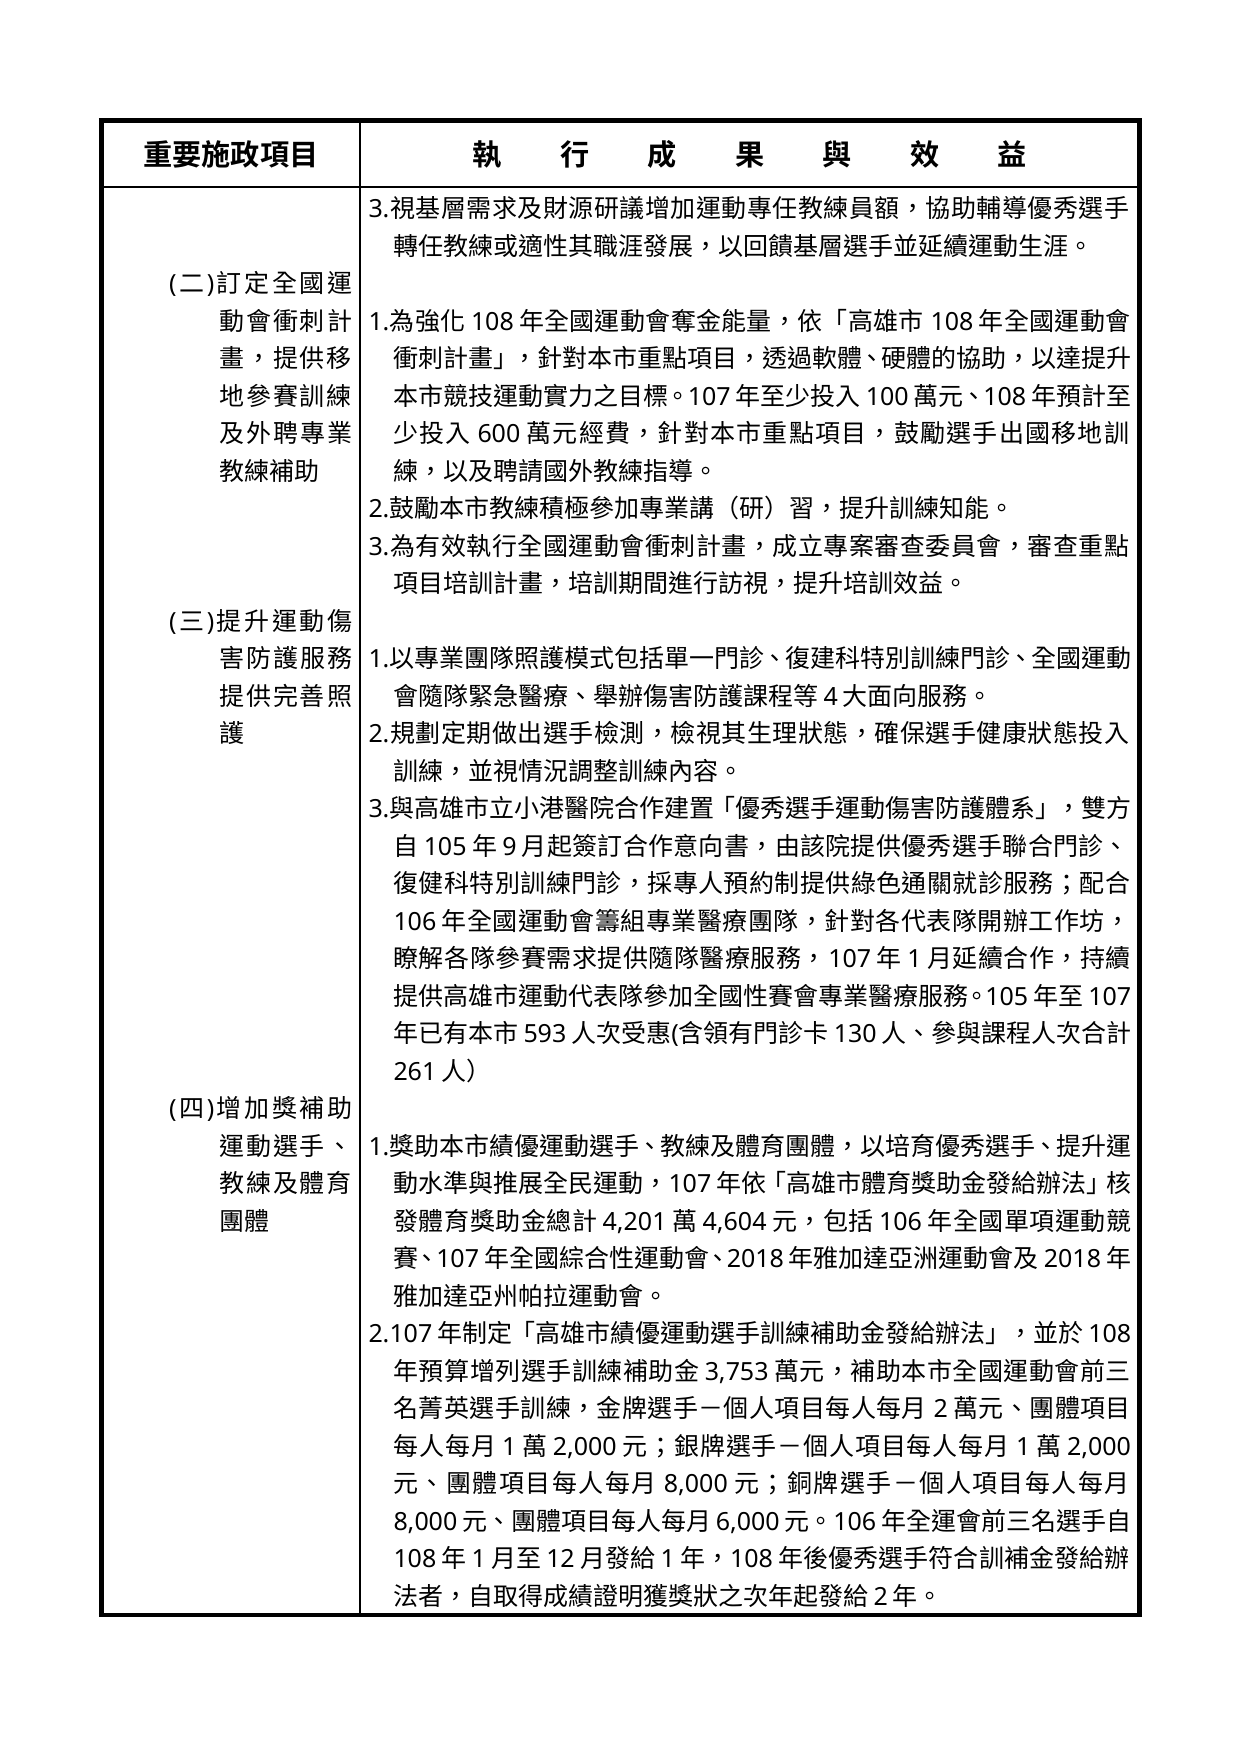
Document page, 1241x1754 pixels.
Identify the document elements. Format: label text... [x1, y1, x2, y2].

table_header 執 行 成 果 與 效 益 [361, 123, 1137, 186]
table_header 重要施政項目 [104, 123, 359, 186]
table_cell (二)訂定全國運動會衝刺計畫，提供移地參賽訓練及外聘專業教練補助 (三)提升運動傷害防護服務提供完善照護 (四)增加獎補助運動選手、教練及體育團體 [104, 188, 359, 1613]
table_cell 整修鳳山運動園區體育館、游泳池、羽球館及網球場等場館，並新建服務中心及體適能運動中心；106年6月開工，107年已完工開放園區及田徑場、溜冰場、羽球館，並於107年8月舉辦2018年第九屆高雄港都盃全國羽球錦標賽。游泳池、網球場等預計108年7月開放民眾使用。 1.改善澄清湖棒球場室內漏水及更新觀眾席座椅損壞情形，已於107年6月完工並提供賽事使用。 2.積極辦理前瞻基礎建設計畫整修運動場域及設施，包括：推動無障礙運動設施、高雄國家體育場設施設備整建改善、小港運動場排水暨銀髮族運動環境改造、蓮池潭艇庫暨周遭設施整建、愛河連接蓮池潭既有自行車道整建、路竹體育園區運動場地設施更新改善、中正運動場多功能運動草坪改善、楠梓文中足球場等。 3.配合108年全國中等學校運動會整修運動場地及設施，預計108年3月初完工，包括： (1)本府轄管8處：高雄國家體育場、國際游泳池、鳳西羽球館、陽明網球中心、中山網球場、高雄國際滑輪溜冰場、澄清湖棒球場及楠梓運動園區。 (2)教育局所屬學校10處：鼓山高中、路竹高中、文山高中、中正高中、海青工商、前鎮國中、國昌國中、五甲國小、新莊高中、三民高中。 (3)本市大學1處：輔英科技大學。 (4)本府所屬機關1處：大寮靶場等。 1.107年假日參觀人數292,783人次、非假日參觀407,182人次，總計699,965人次。 2.107年共辦理68場次活動，共120,695人次參與，使用天數167天，使用率46%較106年(使用天數156天，使用率43%)成長。活動包括「高雄國際馬拉松」、「日本國家青年田徑隊移訓」、「2018高雄24H國際超級馬拉松賽」、「2018港都盃全國中等學校田徑錦標賽暨公開賽」、「2018全國城市足球對抗賽 U15、U18決賽」、「橋2018繩索救助專隊邀請賽之繩索上攀競賽」、「2018臺港國際女子足球友誼賽」、「107年高雄市田徑運動C級教練暨裁判講習會」等，類型多元，涵蓋運動競賽、教育講座、移地訓練，帶動本市運動經濟產值超過億元。 3.持續經營場館為頂級運動賽事基地，與國內外單項協會共推賽事、發展移地訓練產業、創造更多運動經濟效益，引進民間資源規劃空間多元運用及委外經營策略，促進都市區域發展。107年共辦理14場全國性及地區性足球賽事、6場耐力型運動賽事、3場全國性質大型田徑賽事、9場教育性講座、10部廣告拍攝於主場館取景及3場睦鄰性質活動。 4.積極辦理場館及尾翼空間民間機構參與公共建設，財政部於107年4月3日核定「高雄國家體育場民間自提OT暨BOT案前置作業計畫」藉由民間協助參與營運投入專業能力，引進民間資源及創意，活化場館尾翼附屬商業設施以及場館園區西南角綠地，商業設施規劃以運動餐廳、商店、展覽館等方式進行營運，現已委託專業服務廠商辦理促參前置作業，107年10月辦理公聽會。 5.107年共辦理36場深化場館導覽，提供836人次導覽服務，包括金門縣政府、西班牙足球學院、國際教育機構 (Lancon study abroad)暨美國東田納西大學、台北科技大學建築系、逢甲大學綠色能源中心等團體及學校。 1.除35處由本府自管外，依據本市運動場地認養辦法辦理場地認養，由在地體育團體認養開放市民使用之場地，以提高管理績效及場地使用率，目前認養場館計5處：三民木球場、三民槌球場、岡山槌球場、三民羽球場及鳳西溜冰場。 2.為促進民間參與運動場館經營，持續評估所屬運動場館委外經營管理之可能性，目前已委外場館計6處：民生網球場、大寮游泳池、東門游泳池、大社游泳池、四維羽球場及鳳山慢速壘球場。 3.為活化場館、提高場館使用率及使場館得以就近獲得妥適維護管理，目前由機關學校代管運動場館計中正壘球場、勞工壘球場、陽明棒球場等19處。 4.目前辦理促參委外評估之場館計有2處，依政府採購法委外之場館亦有2處。 5.為掌握各場館營運狀況並提升服務品質，依自管、認養、委外及代管不同經管樣態，除落實自主管理外，並訂定自管業務檢核計畫，以及認養、委外及代管訪視計畫，並配合不定時訪視，有效落實場館管理。另配合教育部體育署「補助直轄市及縣市政府興整建運動設施完成後營運管理督訪考核計畫」，於107年完成新興游泳池、陽明溜冰場、中正壘球場、小港運動場、右昌游泳池、鼓山游泳池、立德棒球場及左營活動中心等8處場館之督訪考核。 掌握本市擁有氣候宜人、物美價廉且交通便利等優勢，持續辦理並引進民間資源合辦國際及全國性參與式與觀賞性體育活動，同時吸引國外運動團隊至本市進行移地訓練，與其他相關領域結合，如醫療、住宿或觀光商圈，增進城市國際觀光、交通及周邊消費經濟效益。 1.韓國職棒球隊斗山熊二軍107年2月22日至3月15日於立德棒球場進行移訓，計45人次（含教練、選手及隊職員）；107年韓國職棒樂天巨人一軍50人、二軍30人1月底至3月上旬至國慶青埔球場進行春訓。 2.日本國家青年田徑隊於107年2月22日至26日至高雄國家體育場移地訓練，計60人（含教練、選手及隊職員）。 3.西班牙足球學校及日本J2金澤薩維根足球俱樂部在107年上半年相繼來訪交流，持續開創國外球隊至本市移訓契機。 4.日本福岡大學田徑選手於107年12月19日至26日至中正運動場及重量訓練室進行田徑交流，計17人（含教練、選手）。 1.配合教育部體育署推動運動i臺灣計畫，並獲體育署補助經費1,979萬元，透過與本市相關局處、體育會、各區體育會、各級學校及民間相關體育團體等61個機關、團體合作辦理136個計畫，參與對象涵蓋兒童、青少年、身心障礙者、婦女、銀髮族、原住民、新住民和各行業別職工等多元族群。107年辦理136場活動，活動參與人數約計19萬人次。 2.本府與本市大專院校共同辦理銀髮族競爭運動樂活、巡迴運動指導團及運動熱區等三項專案，主動出擊至本市樂齡中心、老人服務中心、社區據點及本市轄管運動場地，辦理運動推廣活動、運動指導班、運動知能、體適能健康諮詢及觀念講座等，107年共辦理250場次課程，提升銀髮族運動參與意願，型塑高齡樂活運動環境，銀髮族參與人次約6,000人。 1.配合國人從事運動習慣、新興運動風氣及本市運動場館種類，定期辦理羽球、網球、籃球、壁球、體適能運動、體適能瑜珈、燃脂有氧、自由車、滑輪溜冰等各項運動訓練班，提供市民平價多元運動教學課程，107年共辦理30班，合計610人次報名參加。 2.定期辦理游泳教學訓練營，107年7月、8月開設6班兒童班、291班普通班，共招收2,940人次參加。 107年路跑活動計50場，路跑參與人數計188,000人次，創造路跑周邊產業12.9億的經濟產值。其中符合「高雄市運動發展局受理申請路跑活動審查計畫」提供行政協助計有22場次，服務44,000人次。 107年輔導及補助高雄市體育會、本市大專院校及體育團體辦理226項國際性、全國性等各級（項）活動，補助經費共1,961萬元，約20萬人次參與活動。 107年高雄市規律運動人口比例為34.5%，超過全國比例(33.5%)，六都排名第二，較106年33.1%上升1.4%，達近三年新高。顯示本市民眾規律運動人口比例提升，參與運動意願高。 107年全民運動會9月29日至10月4日於苗栗縣舉行，本市代表隊選手計637人、隊職員133人，共參加25類競賽，以26金、31銀、33銅及總積分87.5分排名第四，獲得司法院長獎，獎牌數與金牌數超越上屆，其中健力、滑輪溜冰、龍獅運動、柔術、民俗體育、水上救生、蹼泳、劍道等項目囊括23面金牌表現最佳，本市選手謝宗庭更在個人健力項目締造10連霸成就、周怡汝完成7連霸成就，謝宗庭總和790公斤，刷新亞洲紀錄。 1.為跑者一致讚譽「全臺灣最友善的城市馬拉松」，106年曾榮獲教育部體育署地方運動特色「全民參與獎」，也是全臺唯一有場地、路線及成績三大認證馬拉松賽事。 2.路線橫貫本市8個行政區，自世運大道起跑，沿途經過高雄巨蛋、愛河之心、捷運美麗島站、中央公園站、中都濕地、蓮池潭、蚵仔寮漁港等11大著名景點及城市地標。 3.107年2月25日賽事分為全程馬拉松組（42.195公里）、超半程馬拉松組（25公里）以及休閒組（5公里）3組，總獎金207萬，總計吸引約21,000人參加，國外選手總計33國692人次，友好城市到訪4國10個城市，近百名代表團到訪，創下歷年新高，帶動高雄運動經濟產值推估9,200萬元。 4.107年以「競賽升級‧觀光布局」9大關鍵創新打造全球獨樹一格的元宵燈會馬拉松，將起點世運大道兩旁佈滿3,000顆傳統與彩繪燈籠、裝置燈飾及14座七彩拱門，打造總長800公尺馬拉松燈籠大道，帶給跑者更多元的路跑體驗並提升運動產業經濟價值。 1.107年6月16日至18日於愛河水域舉行，共有111隊2,577人次參賽，總獎金90萬元，嘉年華活動包括精彩日、夜間龍舟競速賽及網路直播決賽外，另有龍舟拔河、自力環保減塑造筏賽、寫生比賽、美食攤位、街頭藝人展演等周邊活動仍吸引約127,000人次參與，網路直播達24萬觀賞人次，觀光產值預估約1,800萬元。 2.107年新增競賽專屬APP(提供選手、觀眾即時查詢賽程、成績)、提供更衣空間等，持續升級競賽服務；亦透過官方LINE、活動臉書(43篇貼文，超過5萬瀏覽人次)、廣播媒體(7家)、平面媒體(13家)、電子媒體(3家)及新聞報導露出(共有112篇媒體報導，其中平面媒體32篇、電子媒體80篇)等加強行銷宣傳，擴大活動效益。 107年1月至3月共辦理9項活動，結合運動最新趨勢，活動內容範圍主要為運動文化、運動觀光、高齡長照等跨領域議題，邀請全民不分年齡一起來運動。活動內容包括結合場館導覽（球場故事）及牛棚講座（運動名人）同時創造運動參與新亮點的「澄清湖‧我的主場-球場文化深度體驗」、體驗國際級場館的「滑輪溜冰體驗營」、結合休閒運動與觀光的「暢遊大樹舊鐵橋健行趣」、結合長照議題以趣味運動會方式鼓勵銀髮族參與運動的「健康活百二-銀髮族趣味運動會」、歷史悠久指標賽事「全國第62屆和家盃排球錦標賽」、享譽全臺最友善城市馬拉松美名的「2018高雄MIZUNO國際馬拉松」、鼓勵幼兒參與體育活動的「幼兒足球錦標賽」、最受銀髮族歡迎的「市長盃槌球錦標賽」及以競技運動全民化為目標的「七人制橄欖球錦標賽」等，共計有36,200人次參與。 1.整合運動發展中心與本市各單項委員會，系統性的紮根基層選手，以24位基層校長為核心，設立重點發展項目之運動發展中心，擴增基層選手數量，有效向上輸送優秀選手，健全競技運動金字塔型體系。 2.打造一貫性培訓系統，依據運動發展中心執行成效，使優秀基層選手能有效銜接，並結合本市行政協助與社會資源，提升整體奪（金）牌能量。 3.視基層需求及財源研議增加運動專任教練員額，協助輔導優秀選手轉任教練或適性其職涯發展，以回饋基層選手並延續運動生涯。 1.為強化108年全國運動會奪金能量，依「高雄市108年全國運動會衝刺計畫」，針對本市重點項目，透過軟體、硬體的協助，以達提升本市競技運動實力之目標。107年至少投入100萬元、108年預計至少投入600萬元經費，針對本市重點項目，鼓勵選手出國移地訓練，以及聘請國外教練指導。 2.鼓勵本市教練積極參加專業講（研）習，提升訓練知能。 3.為有效執行全國運動會衝刺計畫，成立專案審查委員會，審查重點項目培訓計畫，培訓期間進行訪視，提升培訓效益。 1.以專業團隊照護模式包括單一門診、復建科特別訓練門診、全國運動會隨隊緊急醫療、舉辦傷害防護課程等4大面向服務。 2.規劃定期做出選手檢測，檢視其生理狀態，確保選手健康狀態投入訓練，並視情況調整訓練內容。 3.與高雄市立小港醫院合作建置「優秀選手運動傷害防護體系」，雙方自105年9月起簽訂合作意向書，由該院提供優秀選手聯合門診、復健科特別訓練門診，採專人預約制提供綠色通關就診服務；配合106年全國運動會籌組專業醫療團隊，針對各代表隊開辦工作坊，瞭解各隊參賽需求提供隨隊醫療服務，107年1月延續合作，持續提供高雄市運動代表隊參加全國性賽會專業醫療服務。105年至107年已有本市593人次受惠(含領有門診卡130人、參與課程人次合計261人） 1.獎助本市績優運動選手、教練及體育團體，以培育優秀選手、提升運動水準與推展全民運動，107年依「高雄市體育獎助金發給辦法」核發體育獎助金總計4,201萬4,604元，包括106年全國單項運動競賽、107年全國綜合性運動會、2018年雅加達亞洲運動會及2018年雅加達亞州帕拉運動會。 2.107年制定「高雄市績優運動選手訓練補助金發給辦法」，並於108年預算增列選手訓練補助金3,753萬元，補助本市全國運動會前三名菁英選手訓練，金牌選手－個人項目每人每月2萬元、團體項目每人每月1萬2,000元；銀牌選手－個人項目每人每月1萬2,000元、團體項目每人每月8,000元；銅牌選手－個人項目每人每月8,000元、團體項目每人每月6,000元。106年全運會前三名選手自108年1月至12月發給1年，108年後優秀選手符合訓補金發給辦法者，自取得成績證明獲獎狀之次年起發給2年。 3.依據「高雄市運動團隊參加體育競賽補助辦法」補助本市運動代表隊參加國內比賽，補助項目為住宿(每日500元)、交通(自強號)及膳食(每日210元)。 引進運動科學，媒合基層學校與本市專業大專院校運科合作。規劃與學術單位(如正修科技大學)及醫療單位(如小港醫院)持續合作，以不同運動項目之特性，規劃專屬性的訓練內容，讓訓練效果更具品質與效率。 1.優化場館設施同時配合促參經營策略，引進民間資源、活力、創意及效率，以活化並提升場館經營及服務品質，促進在地運動場館經營產業發展、培育在地場館營運專業人力，使體育專業人才有發展空間。例如以鳳山運動園區為例，完善鳳山運動園區各項運動設施建設拼圖後，藉由促參委外方式，引進專業運動場館經營業者加入，並以運動為主體，吸引相關運動產業業者聚集，並與鄰近學校教學及運動商業設施，形成一運動產業園區(聚落)。 2.107年辦理「高雄市前鎮游泳池ROT案」、「高雄市鳳山運動園區OT案」「高雄市陽明網球中心民間自提ROT案」及「高雄國家體育場OT暨BOT案」相關促參程序，將持續檢視相關場館管理模式，據以廣納民間資源。 1.依據都市計畫法高雄市施行細則規範，訂定都市計畫農業區土地申請運動場館業使用作業要點，鼓勵及輔導民間合法興整建運動場館設施。 2.依據教育部體育署所發布之「健身中心定型化契約應記載及不得記載事項」，辦理轄區內健身中心業者招募會員所使用之定型化契約查核，107年度總計查核36家私立健身中心會員定型化契約，查核結果為全數合格，後續將不定期追蹤業者情況。 3.依教育部體育署「游泳池管理規範」規定辦理游泳池聯合查核，查核項目包含場所消防設施設備、商業登記、燃氣熱水器安裝通風情形、游泳池衛生、水質、足額救生員、泳池訓練班學員教練比例、救生器材、訂定自主管理計畫、依法設置無障礙設及施泳池入場須知等項。107年度計查核40間泳池，查核率達九成以上，針對未合格者持續落實追蹤及複檢。 107年6月7日訂頒「高雄市運動發展基金收支管理及運用自治條例」，續依本市運動場館現況及條件等相關因素，決定後續納入之運動園區或場館及基金規模，並經財務評估可行後據以施行。 根據體育署調查統計，106年高雄市民眾運動消費總支出為150億8,983萬元。本府107年度主、協辦體育活動約406場次、725,000人次參與，創造運動經濟產值估計約17億6,821萬元。 本市得天獨厚的氣候條件及豐富體育運動資源是發展運動觀光的優勢，結合行政機關與觀光產業資源建置專屬資訊平台，提供消費者可同時取得賽事活動和運動觀光旅程相關資訊，串連運動和觀光二大產業；媒合路跑活動與本市各區農特產品及觀光特色景點，持續擴大路跑等運動辦理效益，發揮「運動+觀光」加乘效果、創造運動經濟效益。 已盤點本市可興建運動中心用地(含公園用地、學校用地、體育場用地等)計19處，其中已徵收14處、未徵收5處，已徵收部分優先評估計3處。並向財政部提出申請補助促參委外評估前置作業經費，以結合本市整體規劃。 園區包含游泳池、自由車場、射箭場及現代五項場域，除游泳池開放民眾使用，其餘場地主要係提供選手訓練使用。改造規劃方向包括增設商業設施引進民間資源營運管理、升級國內外選手訓練設施、整建符合國內外賽事場地、自由車場賽道改建國際標準賽道、現代五項及射箭場、新建風雨式籃球場及綜合運動中心。107年底已完成計畫書草案，俟定稿後將積極爭取整建經費。 為擴大移訓產業規模、促進運動觀光產業發展等多重目標，106年10月完成「高雄市岡山區國際棒球村新建評估計畫」計畫書，依評估結果，短期階段以務實作法整修現有簡易棒球場，以符合國外球隊移地訓練使用。整建計畫已於107年5月17日函送修正案至體育署申請前瞻計畫補助，目前審辦中，未來則藉由逐步培養棒球運動人口及蓄積周邊發展潛力，再進一步規劃棒球村整體發展。 1.2018佛光盃國際大學籃球邀請賽 107年7月2日至8日於高雄巨蛋舉行，邀請美國、法國、加拿大、澳洲、日本、馬來西亞、菲律賓、大陸及臺灣等國家地區、計18支大學隊伍(男子組及女子組各9隊)來台參賽，賽事為期7天。 2.2018高雄海碩網球公開賽 107年9月15日至23日於高雄巨蛋舉行，共有21國69名選手世界排名前200名之職業選手參賽。首次架設鷹眼挑戰系統，增加賽事與視覺感觀精彩度。邀請法國知名球星跳跳虎Gael Monfils來台參賽，造成南台灣網壇旋風，吸引球迷54,473人觀賽。媒體報導共232則(含電視媒體、網路及平面報紙)，重點精彩賽況登ATP官網首頁。 3.2018城市盃國際龍舟錦標賽 107年11月3、4日於蓮池潭舉行，以競技運動、傳統習俗與在地特色文化為三大核心元素，發展運動觀光，計有217隊4,340人參賽，其中國外選手共有14國732人，促進運動經濟產值，成功行銷高雄。本賽事獲選為教育部體育署「2018臺灣精選國際運動賽事-全民參與獎」，為台灣龍舟競賽指標賽事。 4.2018第一屆港都盃國際沙灘手球邀請賽 107年12月1、2日於鳳山沙灘球場舉行，來自日本、香港、新加坡、菲律賓、越南及台灣共6個國家地區10支隊伍200名選手參賽，比賽結果由中華A隊及中華B隊分別拿下男、女子組冠軍。 1.成功以「高雄國際馬拉松」作為城市外交重要平台，邀請日韓等國姊妹市及友好城市，107年2月23日至26日特別邀請並接待東亞地區姐妹市及友好城市，包括日本熊本市、千葉縣、沖繩縣那霸市、秋田縣仙北市、京都市右京區、札幌市、小山市、韓國釜山市、菲律賓宿霧市、越南峴港市等4個國家10個城市，約100人組團訪問，以馬拉松賽事為基礎，未來進一步擴大與本市各方面的交流合作面向。 2.西雅圖高雄姊妹市協會由華盛頓州參議員Bob Hasegawa率領團員23人於107年6月15日至18日參加「2018高雄愛河端午龍舟嘉年華」，並與市府首長隊進行友誼賽，擴大國際體育交流效益與促進友好城市情誼。 3.那霸馬拉松協會執行副本部長大城弘明及沖繩台灣交流振興會平田久雄會長於107年5月11日率團到訪，宣傳及邀請本市跑者前往日本那霸市參加第34屆那霸馬拉松大會。 4.日本秋田縣仙北市門脇光浩市長及青柳宗五郎議長於107年8月21日到訪，商討雙方馬拉松合作事宜，並邀請本市參與該市9月16日舉辦第33屆田澤湖馬拉松。 5.日本石川縣加賀市為高雄國際馬拉松交流友好城市之一，該市宮元陸市長及稻垣清也副議長等人於107年10月17日到訪。 6.日本北海道士別市教育委員會教育長中峰壽彰等人於107年11月26日拜會，洽談舉重運動等移地訓練及雙方馬拉松交流等事項。 1.2018曼谷國際運動年會 (1)107年4月16日至20日一行2人赴泰國曼谷參與論壇及研討會，並拜會設攤海外城市、國際運動組織攤位及相關產業人士，包括日本札幌體育局、SportAccord執行長、IWGA執行長、AIMS主席、GAISF副主席等國際體壇重要人士，此次共有84個國家、1,844名國際體育組織代表與會，參與國際組織超過100個、設攤數量達150個。 (2)持續強化國際連結、拓展城市友好情誼、蒐集國際體壇最新資訊，並進一步探詢本市申辦國際運動年會之可行性，以保持本市未來與國際組織交流合作之可行性。 2.友好城市馬拉松 (1)本市與日本栃木縣於107年正式簽署經濟及教育友好合作備忘錄，為啟動雙方友好交流，本市首次應邀於107年4月6日至9日一行4人赴日本栃木縣參加2018第10屆思川櫻花馬拉松。 (2)於107年9月14日至17日赴日本秋田縣參加2018第33屆田澤湖馬拉松，藉由活動相互交流，同時宣傳2019第10屆高雄國際馬拉松。 (3)107年10月5日至8日赴日本札幌市參加2018札幌馬拉松參賽暨交流，建立雙方馬拉松友好交流關係，同時宣傳2019第10屆高雄國際馬拉松，增加日本跑者到訪人數，促進賽事觀光效益。 [361, 188, 1137, 1613]
